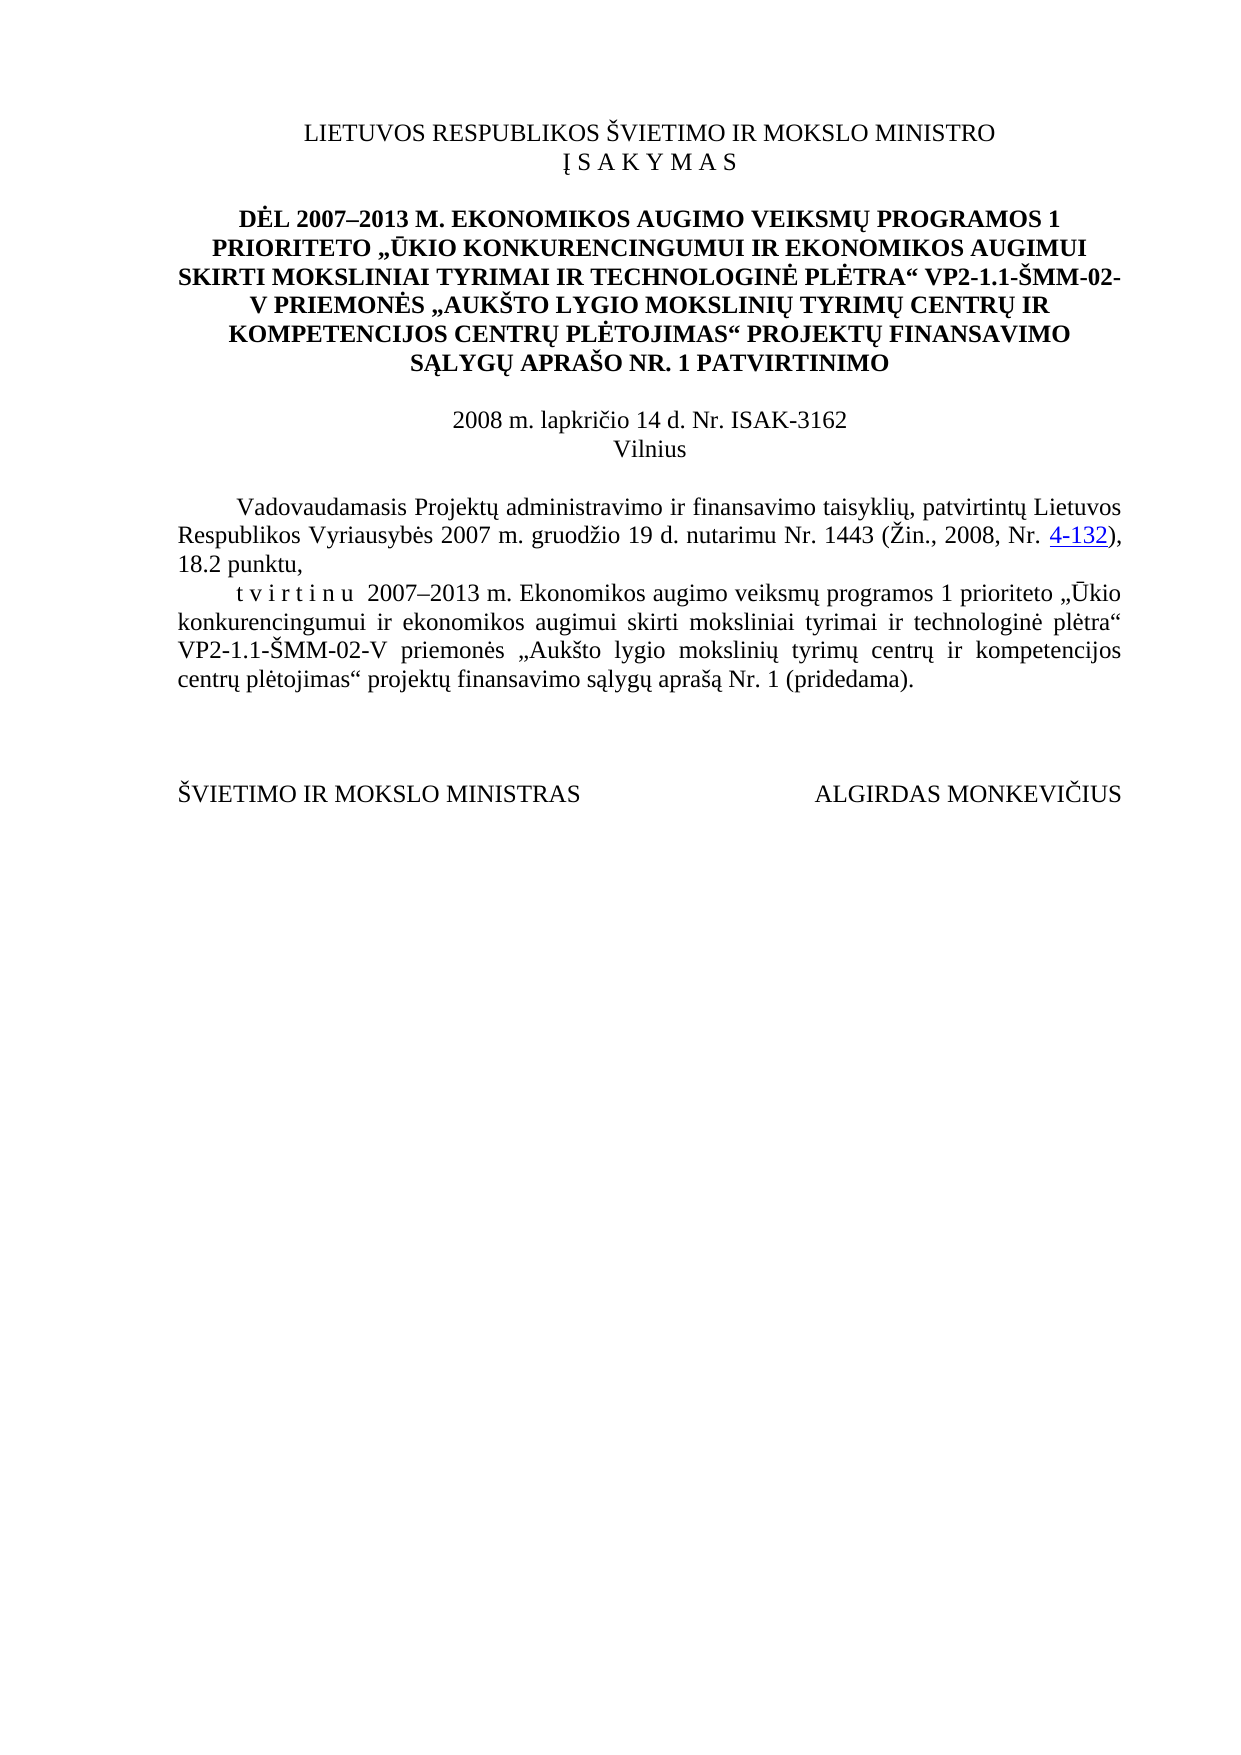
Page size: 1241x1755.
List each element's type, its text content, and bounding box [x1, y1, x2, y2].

text tvirtinu 2007–2013 m. Ekonomikos augimo veiksmų programos 1 prioriteto „Ūkio konkurencingumui ir ekonomikos augimui skirti moksliniai tyrimai ir technologinė plėtra“ VP2-1.1-ŠMM-02-V priemonės „Aukšto lygio mokslinių tyrimų centrų ir kompetencijos centrų plėtojimas“ projektų finansavimo sąlygų aprašą Nr. 1 (pridedama). [177, 578, 1122, 693]
text ŠVIETIMO IR MOKSLO MINISTRAS ALGIRDAS MONKEVIČIUS [177, 779, 1122, 808]
text DĖL 2007–2013 M. EKONOMIKOS AUGIMO VEIKSMŲ PROGRAMOS 1 PRIORITETO „ŪKIO KONKURENCINGUMUI IR EKONOMIKOS AUGIMUI SKIRTI MOKSLINIAI TYRIMAI IR TECHNOLOGINĖ PLĖTRA“ VP2-1.1-ŠMM-02-V PRIEMONĖS „AUKŠTO LYGIO MOKSLINIŲ TYRIMŲ CENTRŲ IR KOMPETENCIJOS CENTRŲ PLĖTOJIMAS“ PROJEKTŲ FINANSAVIMO SĄLYGŲ APRAŠO NR. 1 PATVIRTINIMO [177, 204, 1122, 377]
text 2008 m. lapkričio 14 d. Nr. ISAK-3162 [177, 406, 1122, 434]
text LIETUVOS RESPUBLIKOS ŠVIETIMO IR MOKSLO MINISTRO [177, 118, 1122, 147]
text Vadovaudamasis Projektų administravimo ir finansavimo taisyklių, patvirtintų Lietuvos Respublikos Vyriausybės 2007 m. gruodžio 19 d. nutarimu Nr. 1443 (Žin., 2008, Nr. 4-132), 18.2 punktu, [177, 492, 1122, 578]
text ĮSAKYMAS [177, 147, 1122, 176]
text Vilnius [177, 434, 1122, 463]
